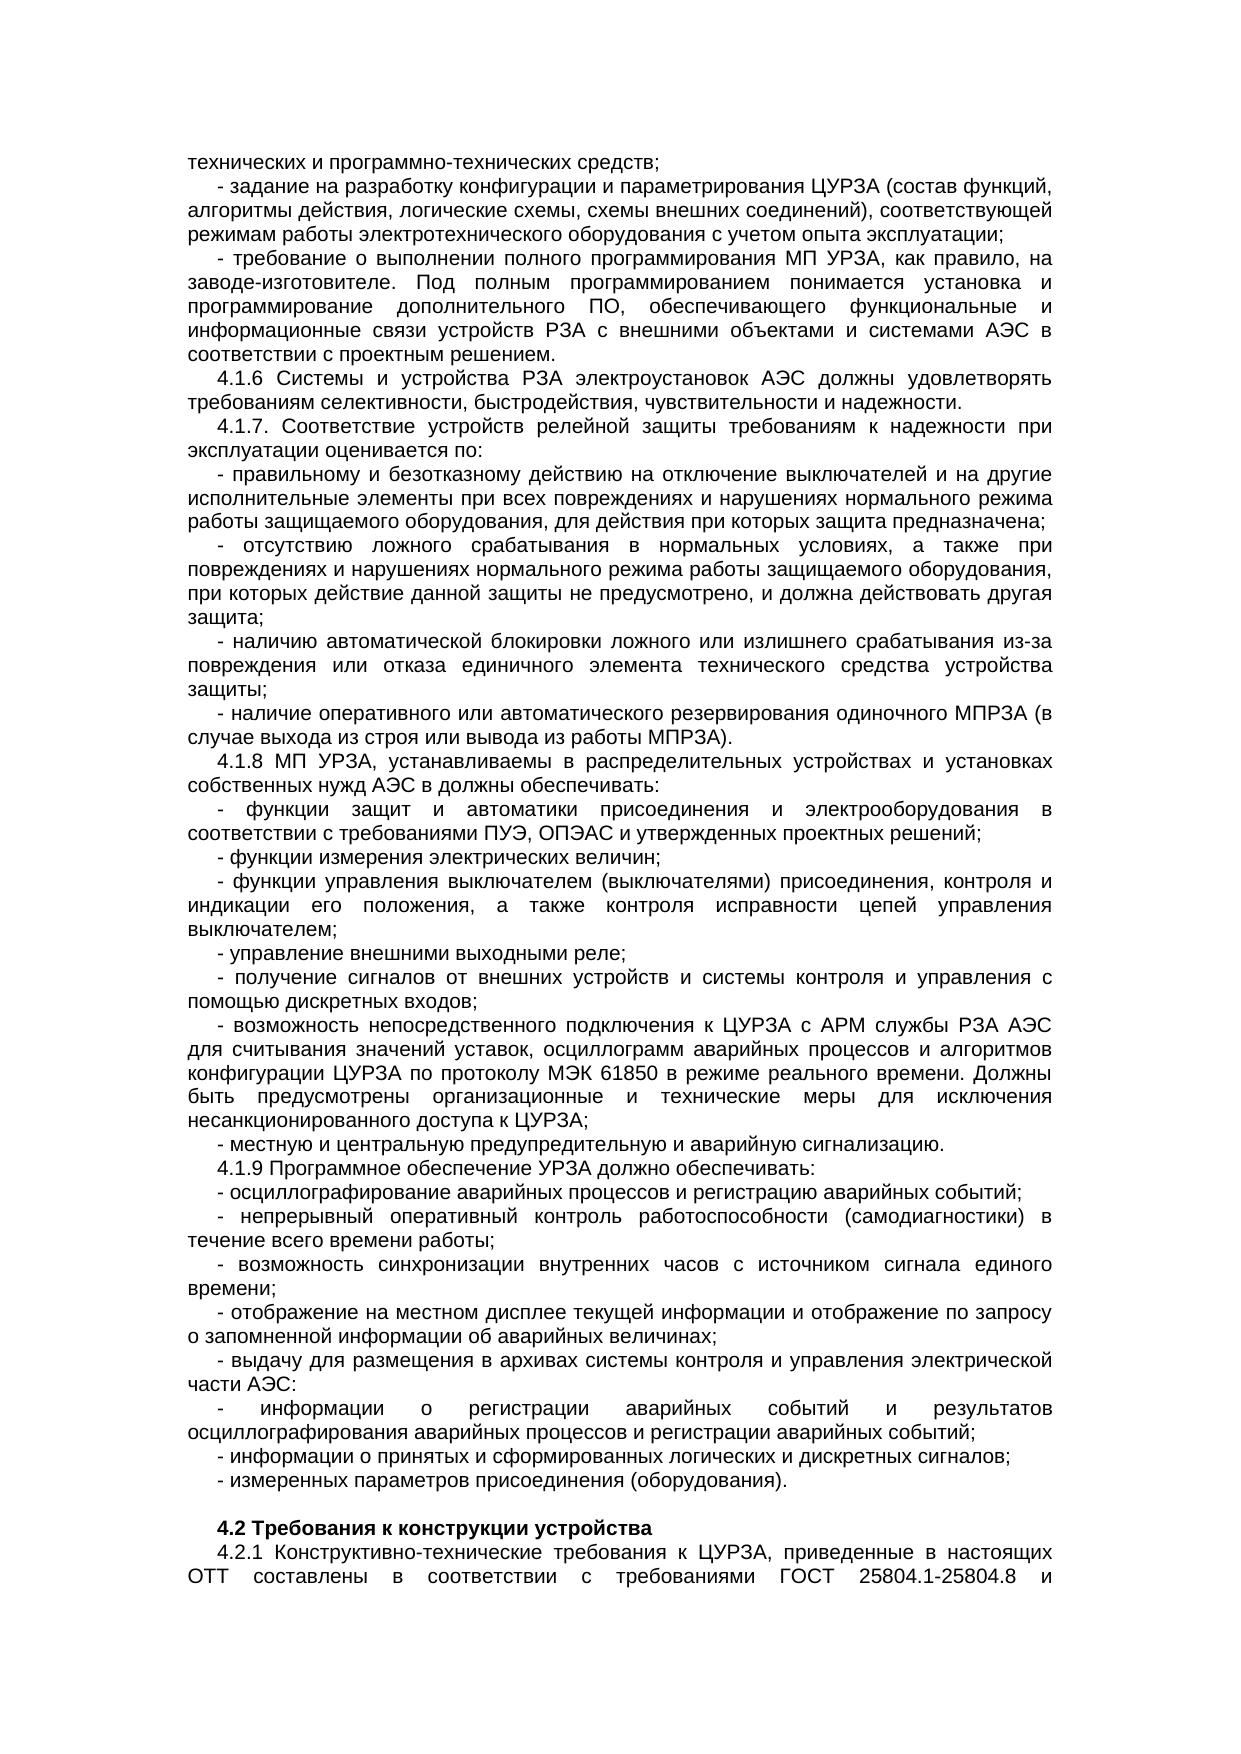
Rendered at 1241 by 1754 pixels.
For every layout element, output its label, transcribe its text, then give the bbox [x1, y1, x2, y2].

text технических и программно-технических средств; [187, 150, 1053, 174]
text 4.1.9 Программное обеспечение УРЗА должно обеспечивать: [187, 1156, 1053, 1180]
text - задание на разработку конфигурации и параметрирования ЦУРЗА (состав функций, алгоритмы действия, логические схемы, схемы внешних соединений), соответствующей режимам работы электротехнического оборудования с учетом опыта эксплуатации; [187, 174, 1053, 246]
text - отображение на местном дисплее текущей информации и отображение по запросу о запомненной информации об аварийных величинах; [187, 1300, 1053, 1348]
text - возможность синхронизации внутренних часов с источником сигнала единого времени; [187, 1252, 1053, 1300]
text 4.1.6 Системы и устройства РЗА электроустановок АЭС должны удовлетворять требованиям селективности, быстродействия, чувствительности и надежности. [187, 366, 1053, 413]
text - функции защит и автоматики присоединения и электрооборудования в соответствии с требованиями ПУЭ, ОПЭАС и утвержденных проектных решений; [187, 797, 1053, 845]
text - информации о регистрации аварийных событий и результатов осциллографирования аварийных процессов и регистрации аварийных событий; [187, 1396, 1053, 1444]
text - функции измерения электрических величин; [187, 845, 1053, 869]
text - непрерывный оперативный контроль работоспособности (самодиагностики) в течение всего времени работы; [187, 1204, 1053, 1252]
text - получение сигналов от внешних устройств и системы контроля и управления с помощью дискретных входов; [187, 964, 1053, 1012]
text - функции управления выключателем (выключателями) присоединения, контроля и индикации его положения, а также контроля исправности цепей управления выключателем; [187, 869, 1053, 941]
text 4.2 Требования к конструкции устройства [187, 1516, 1053, 1539]
text - правильному и безотказному действию на отключение выключателей и на другие исполнительные элементы при всех повреждениях и нарушениях нормального режима работы защищаемого оборудования, для действия при которых защита предназначена; [187, 461, 1053, 533]
text - требование о выполнении полного программирования МП УРЗА, как правило, на заводе-изготовителе. Под полным программированием понимается установка и программирование дополнительного ПО, обеспечивающего функциональные и информационные связи устройств РЗА с внешними объектами и системами АЭС в соответствии с проектным решением. [187, 246, 1053, 366]
text 4.1.8 МП УРЗА, устанавливаемы в распределительных устройствах и установках собственных нужд АЭС в должны обеспечивать: [187, 749, 1053, 797]
text - отсутствию ложного срабатывания в нормальных условиях, а также при повреждениях и нарушениях нормального режима работы защищаемого оборудования, при которых действие данной защиты не предусмотрено, и должна действовать другая защита; [187, 533, 1053, 629]
text - наличие оперативного или автоматического резервирования одиночного МПРЗА (в случае выхода из строя или вывода из работы МПРЗА). [187, 701, 1053, 749]
text - возможность непосредственного подключения к ЦУРЗА с АРМ службы РЗА АЭС для считывания значений уставок, осциллограмм аварийных процессов и алгоритмов конфигурации ЦУРЗА по протоколу МЭК 61850 в режиме реального времени. Должны быть предусмотрены организационные и технические меры для исключения несанкционированного доступа к ЦУРЗА; [187, 1012, 1053, 1132]
text - управление внешними выходными реле; [187, 941, 1053, 964]
text - наличию автоматической блокировки ложного или излишнего срабатывания из-за повреждения или отказа единичного элемента технического средства устройства защиты; [187, 629, 1053, 701]
text 4.1.7. Соответствие устройств релейной защиты требованиям к надежности при эксплуатации оценивается по: [187, 413, 1053, 461]
text - выдачу для размещения в архивах системы контроля и управления электрической части АЭС: [187, 1348, 1053, 1396]
text - измеренных параметров присоединения (оборудования). [187, 1468, 1053, 1492]
text - информации о принятых и сформированных логических и дискретных сигналов; [187, 1444, 1053, 1468]
text - местную и центральную предупредительную и аварийную сигнализацию. [187, 1132, 1053, 1156]
text - осциллографирование аварийных процессов и регистрацию аварийных событий; [187, 1180, 1053, 1204]
text 4.2.1 Конструктивно-технические требования к ЦУРЗА, приведенные в настоящих ОТТ составлены в соответствии с требованиями ГОСТ 25804.1-25804.8 и [187, 1539, 1053, 1587]
